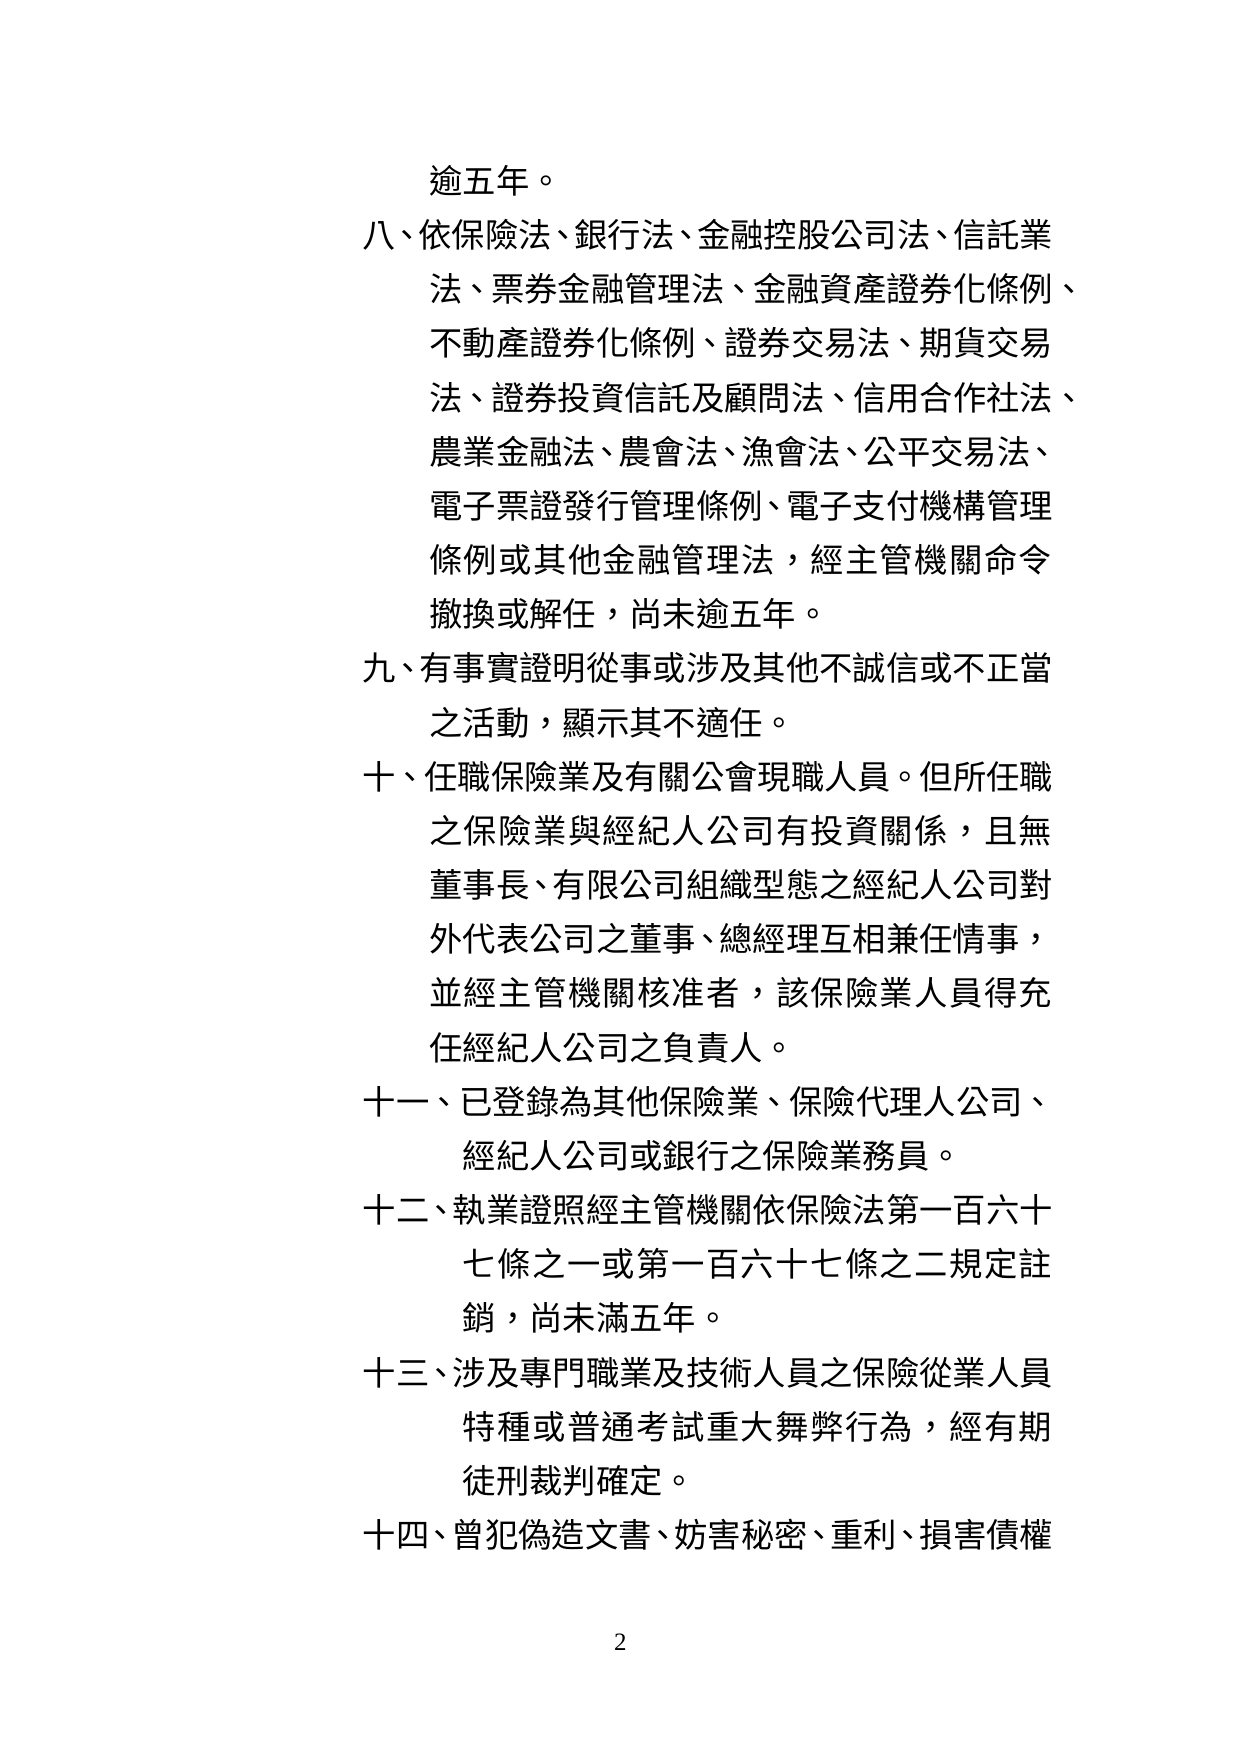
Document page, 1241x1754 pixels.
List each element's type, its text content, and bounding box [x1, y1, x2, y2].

text 八、依保險法、銀行法、金融控股公司法、信託業法、票券金融管理法、金融資產證券化條例、不動產證券化條例、證券交易法、期貨交易法、證券投資信託及顧問法、信用合作社法、農業金融法、農會法、漁會法、公平交易法、電子票證發行管理條例、電子支付機構管理條例或其他金融管理法，經主管機關命令撤換或解任，尚未逾五年。 [362, 204, 1053, 637]
text 逾五年。 [362, 150, 1053, 204]
text 十四、曾犯偽造文書、妨害秘密、重利、損害債權 [362, 1504, 1053, 1558]
text 十二、執業證照經主管機關依保險法第一百六十七條之一或第一百六十七條之二規定註銷，尚未滿五年。 [362, 1179, 1053, 1342]
text 九、有事實證明從事或涉及其他不誠信或不正當之活動，顯示其不適任。 [362, 637, 1053, 746]
text 十、任職保險業及有關公會現職人員。但所任職之保險業與經紀人公司有投資關係，且無董事長、有限公司組織型態之經紀人公司對外代表公司之董事、總經理互相兼任情事，並經主管機關核准者，該保險業人員得充任經紀人公司之負責人。 [362, 746, 1053, 1071]
text 十三、涉及專門職業及技術人員之保險從業人員特種或普通考試重大舞弊行為，經有期徒刑裁判確定。 [362, 1342, 1053, 1504]
text 十一、已登錄為其他保險業、保險代理人公司、經紀人公司或銀行之保險業務員。 [362, 1071, 1053, 1179]
